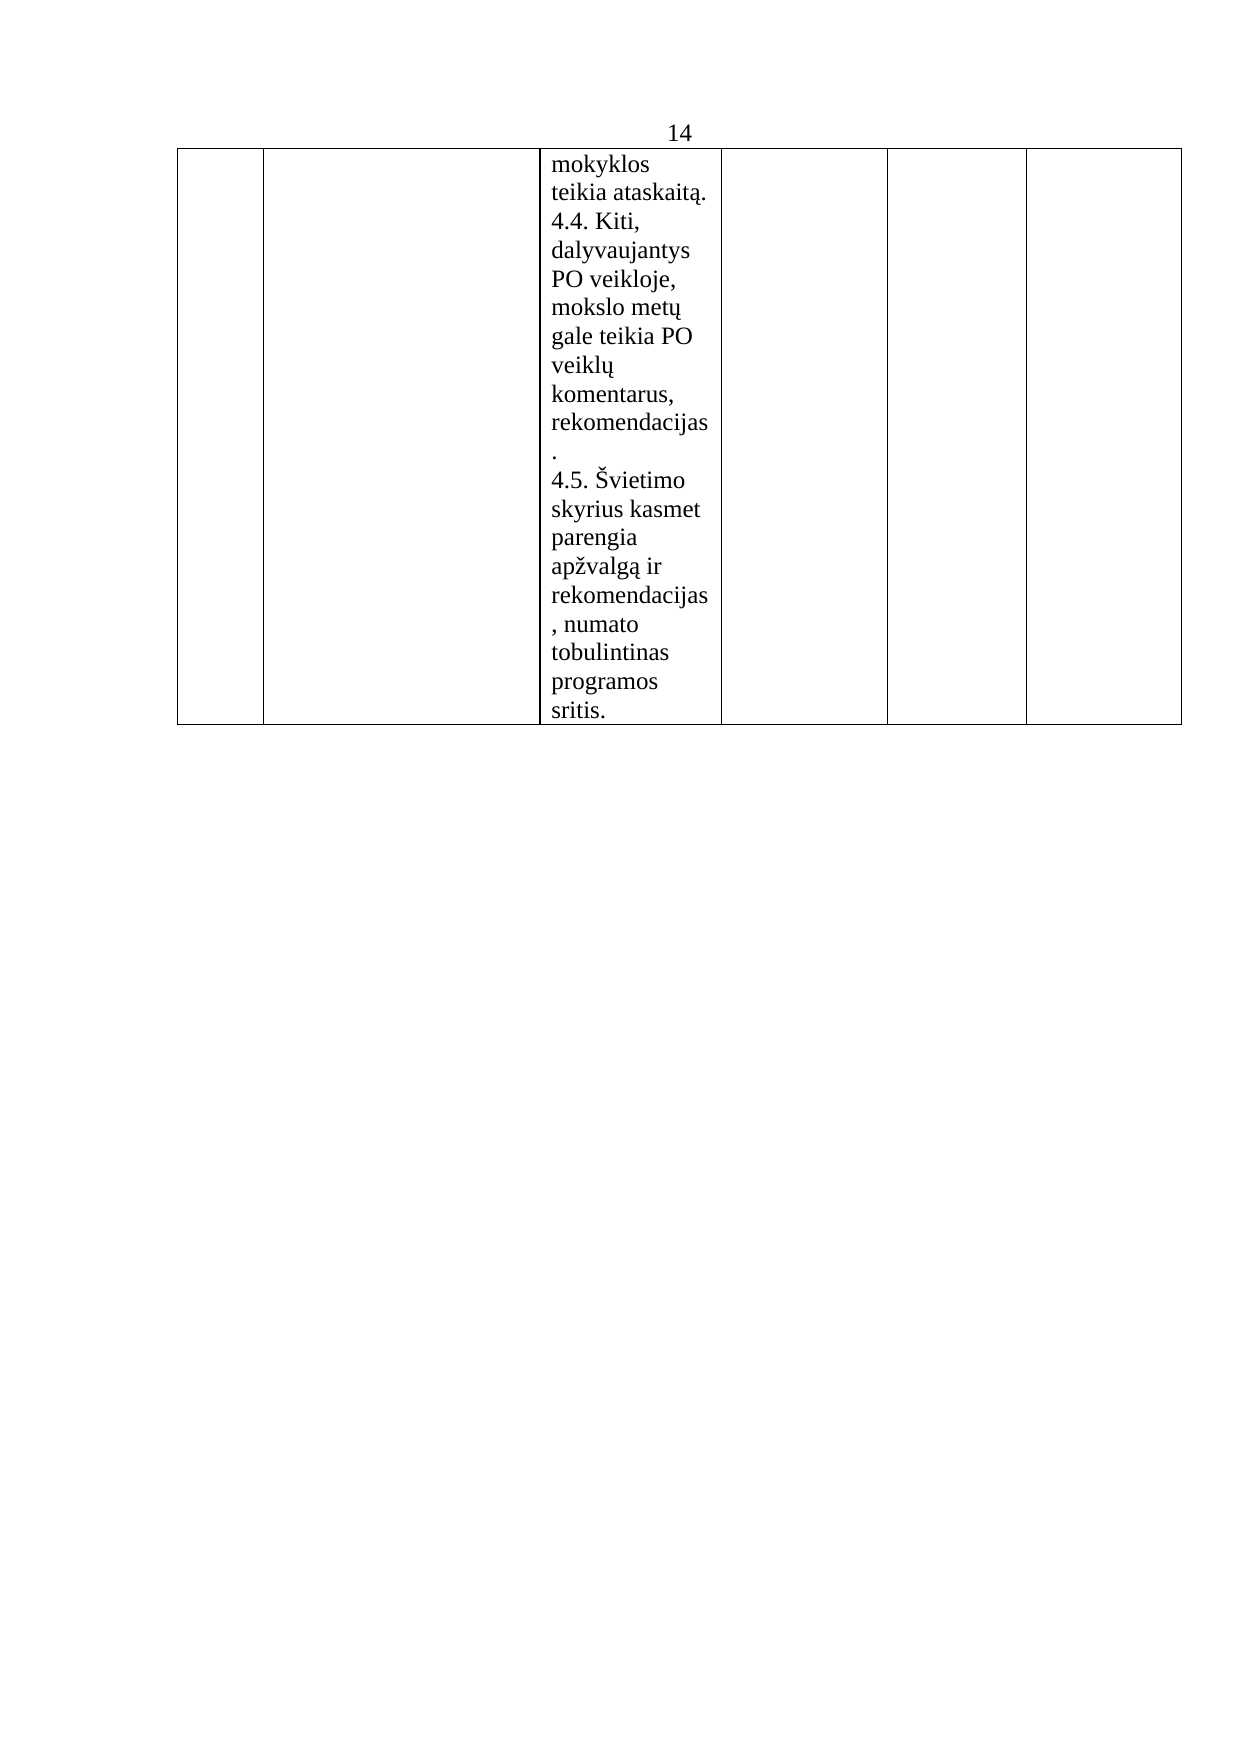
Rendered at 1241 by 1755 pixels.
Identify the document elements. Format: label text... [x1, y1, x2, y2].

table_cell [1027, 149, 1181, 724]
table_cell [264, 149, 539, 724]
table_cell [888, 149, 1026, 724]
table_cell mokyklos teikia ataskaitą. 4.4. Kiti, dalyvaujantys PO veikloje, mokslo metų gale teikia PO veiklų komentarus, rekomendacijas. 4.5. Švietimo skyrius kasmet parengia apžvalgą ir rekomendacijas, numato tobulintinas programos sritis. [541, 149, 721, 724]
table_cell [722, 149, 887, 724]
table_cell [178, 149, 263, 724]
